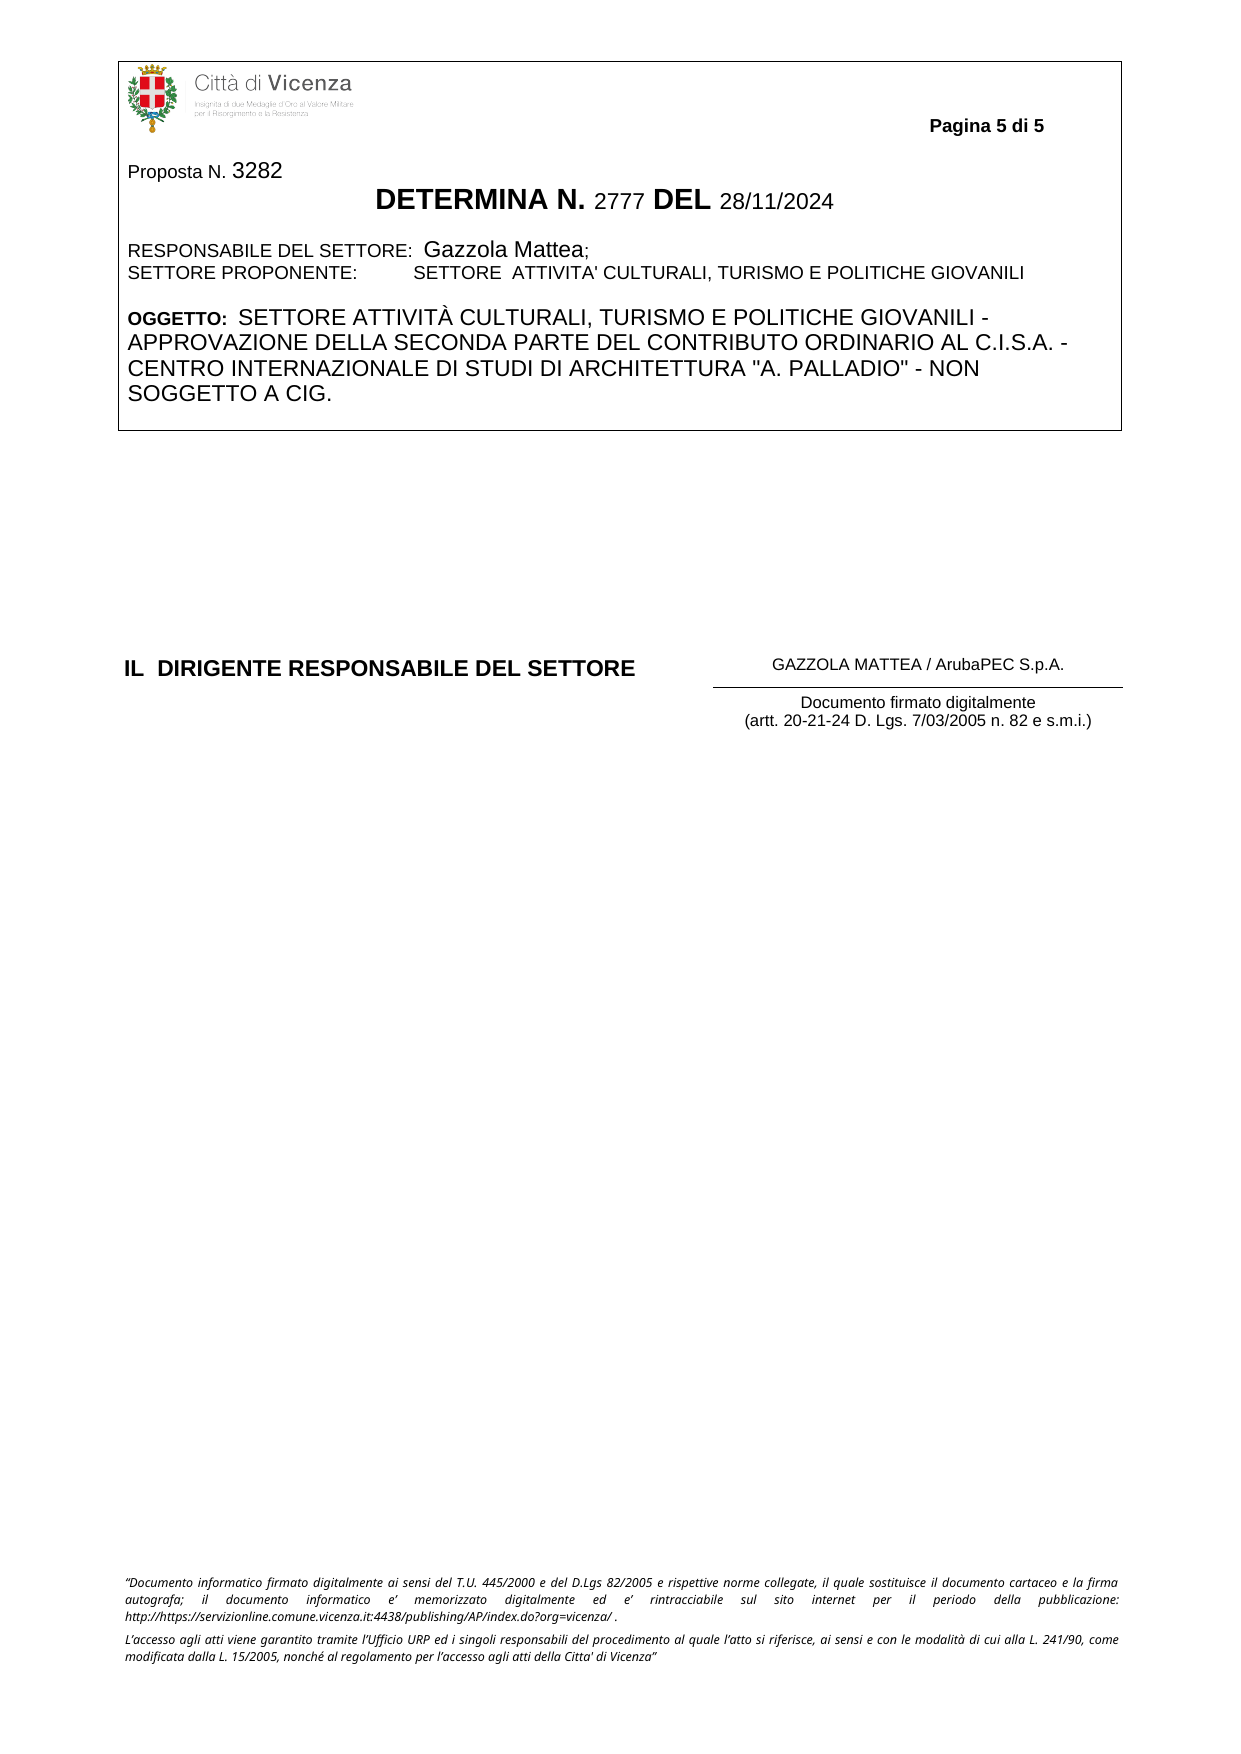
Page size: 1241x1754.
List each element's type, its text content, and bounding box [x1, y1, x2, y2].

table_cell Documento firmato digitalmente (artt. 20-21-24 D. Lgs. 7/03/2005 n. 82 e s.m.i.) [713, 688, 1123, 736]
table_cell GAZZOLA MATTEA / ArubaPEC S.p.A. [713, 650, 1123, 687]
table_cell IL DIRIGENTE RESPONSABILE DEL SETTORE [118, 650, 713, 687]
picture [127, 64, 354, 133]
table_cell [118, 687, 713, 736]
table_header [713, 510, 1123, 650]
table_header [118, 510, 713, 650]
